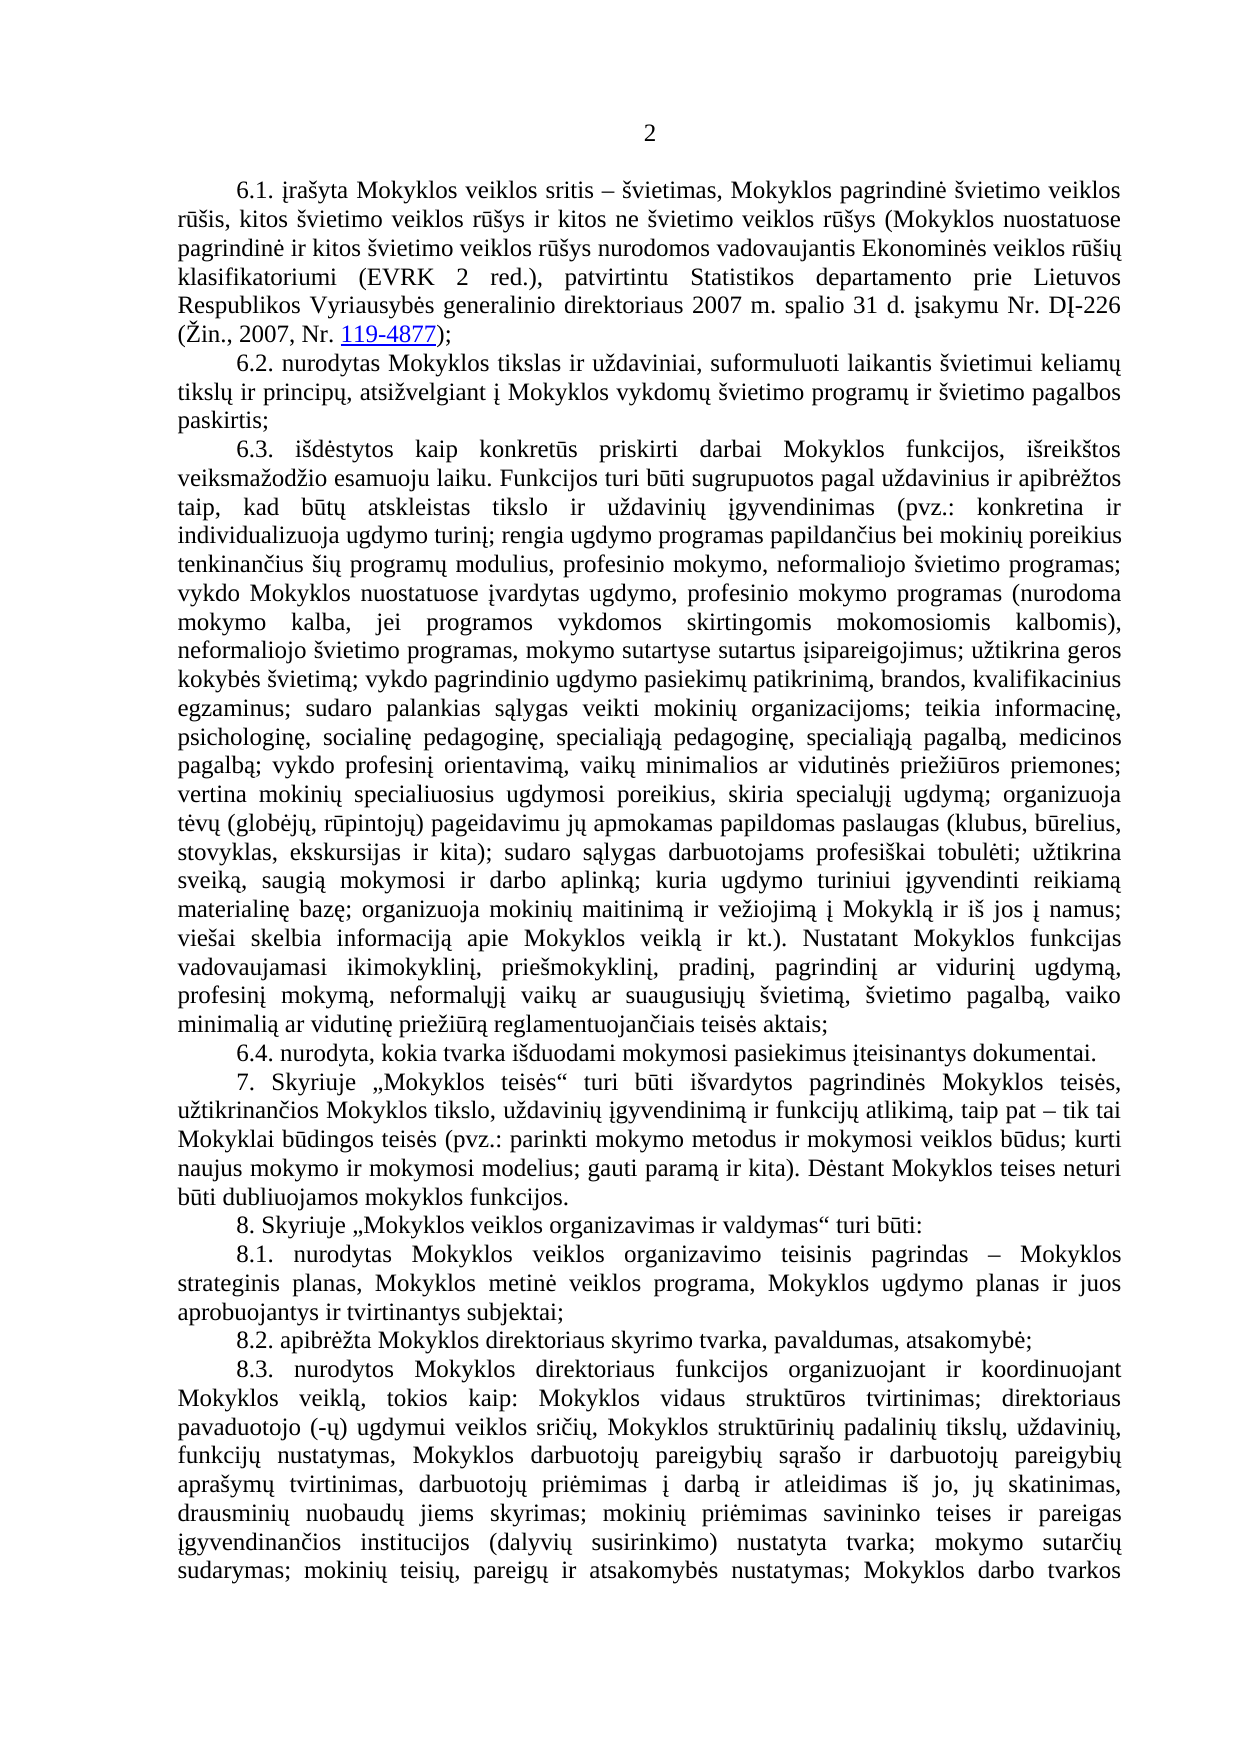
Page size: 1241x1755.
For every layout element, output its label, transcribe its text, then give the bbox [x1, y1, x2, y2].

text 8. Skyriuje „Mokyklos veiklos organizavimas ir valdymas“ turi būti: [177, 1211, 1122, 1239]
text 8.1. nurodytas Mokyklos veiklos organizavimo teisinis pagrindas – Mokyklos strateginis planas, Mokyklos metinė veiklos programa, Mokyklos ugdymo planas ir juos aprobuojantys ir tvirtinantys subjektai; [177, 1239, 1122, 1326]
text 8.3. nurodytos Mokyklos direktoriaus funkcijos organizuojant ir koordinuojant Mokyklos veiklą, tokios kaip: Mokyklos vidaus struktūros tvirtinimas; direktoriaus pavaduotojo (-ų) ugdymui veiklos sričių, Mokyklos struktūrinių padalinių tikslų, uždavinių, funkcijų nustatymas, Mokyklos darbuotojų pareigybių sąrašo ir darbuotojų pareigybių aprašymų tvirtinimas, darbuotojų priėmimas į darbą ir atleidimas iš jo, jų skatinimas, drausminių nuobaudų jiems skyrimas; mokinių priėmimas savininko teises ir pareigas įgyvendinančios institucijos (dalyvių susirinkimo) nustatyta tvarka; mokymo sutarčių sudarymas; mokinių teisių, pareigų ir atsakomybės nustatymas; Mokyklos darbo tvarkos [177, 1354, 1122, 1584]
text 8.2. apibrėžta Mokyklos direktoriaus skyrimo tvarka, pavaldumas, atsakomybė; [177, 1326, 1122, 1354]
text 6.1. įrašyta Mokyklos veiklos sritis – švietimas, Mokyklos pagrindinė švietimo veiklos rūšis, kitos švietimo veiklos rūšys ir kitos ne švietimo veiklos rūšys (Mokyklos nuostatuose pagrindinė ir kitos švietimo veiklos rūšys nurodomos vadovaujantis Ekonominės veiklos rūšių klasifikatoriumi (EVRK 2 red.), patvirtintu Statistikos departamento prie Lietuvos Respublikos Vyriausybės generalinio direktoriaus 2007 m. spalio 31 d. įsakymu Nr. DĮ-226 (Žin., 2007, Nr. 119-4877); [177, 176, 1122, 348]
text 7. Skyriuje „Mokyklos teisės“ turi būti išvardytos pagrindinės Mokyklos teisės, užtikrinančios Mokyklos tikslo, uždavinių įgyvendinimą ir funkcijų atlikimą, taip pat – tik tai Mokyklai būdingos teisės (pvz.: parinkti mokymo metodus ir mokymosi veiklos būdus; kurti naujus mokymo ir mokymosi modelius; gauti paramą ir kita). Dėstant Mokyklos teises neturi būti dubliuojamos mokyklos funkcijos. [177, 1067, 1122, 1211]
text 6.3. išdėstytos kaip konkretūs priskirti darbai Mokyklos funkcijos, išreikštos veiksmažodžio esamuoju laiku. Funkcijos turi būti sugrupuotos pagal uždavinius ir apibrėžtos taip, kad būtų atskleistas tikslo ir uždavinių įgyvendinimas (pvz.: konkretina ir individualizuoja ugdymo turinį; rengia ugdymo programas papildančius bei mokinių poreikius tenkinančius šių programų modulius, profesinio mokymo, neformaliojo švietimo programas; vykdo Mokyklos nuostatuose įvardytas ugdymo, profesinio mokymo programas (nurodoma mokymo kalba, jei programos vykdomos skirtingomis mokomosiomis kalbomis), neformaliojo švietimo programas, mokymo sutartyse sutartus įsipareigojimus; užtikrina geros kokybės švietimą; vykdo pagrindinio ugdymo pasiekimų patikrinimą, brandos, kvalifikacinius egzaminus; sudaro palankias sąlygas veikti mokinių organizacijoms; teikia informacinę, psichologinę, socialinę pedagoginę, specialiąją pedagoginę, specialiąją pagalbą, medicinos pagalbą; vykdo profesinį orientavimą, vaikų minimalios ar vidutinės priežiūros priemones; vertina mokinių specialiuosius ugdymosi poreikius, skiria specialųjį ugdymą; organizuoja tėvų (globėjų, rūpintojų) pageidavimu jų apmokamas papildomas paslaugas (klubus, būrelius, stovyklas, ekskursijas ir kita); sudaro sąlygas darbuotojams profesiškai tobulėti; užtikrina sveiką, saugią mokymosi ir darbo aplinką; kuria ugdymo turiniui įgyvendinti reikiamą materialinę bazę; organizuoja mokinių maitinimą ir vežiojimą į Mokyklą ir iš jos į namus; viešai skelbia informaciją apie Mokyklos veiklą ir kt.). Nustatant Mokyklos funkcijas vadovaujamasi ikimokyklinį, priešmokyklinį, pradinį, pagrindinį ar vidurinį ugdymą, profesinį mokymą, neformalųjį vaikų ar suaugusiųjų švietimą, švietimo pagalbą, vaiko minimalią ar vidutinę priežiūrą reglamentuojančiais teisės aktais; [177, 434, 1122, 1038]
text 6.2. nurodytas Mokyklos tikslas ir uždaviniai, suformuluoti laikantis švietimui keliamų tikslų ir principų, atsižvelgiant į Mokyklos vykdomų švietimo programų ir švietimo pagalbos paskirtis; [177, 348, 1122, 434]
text 6.4. nurodyta, kokia tvarka išduodami mokymosi pasiekimus įteisinantys dokumentai. [177, 1038, 1122, 1067]
